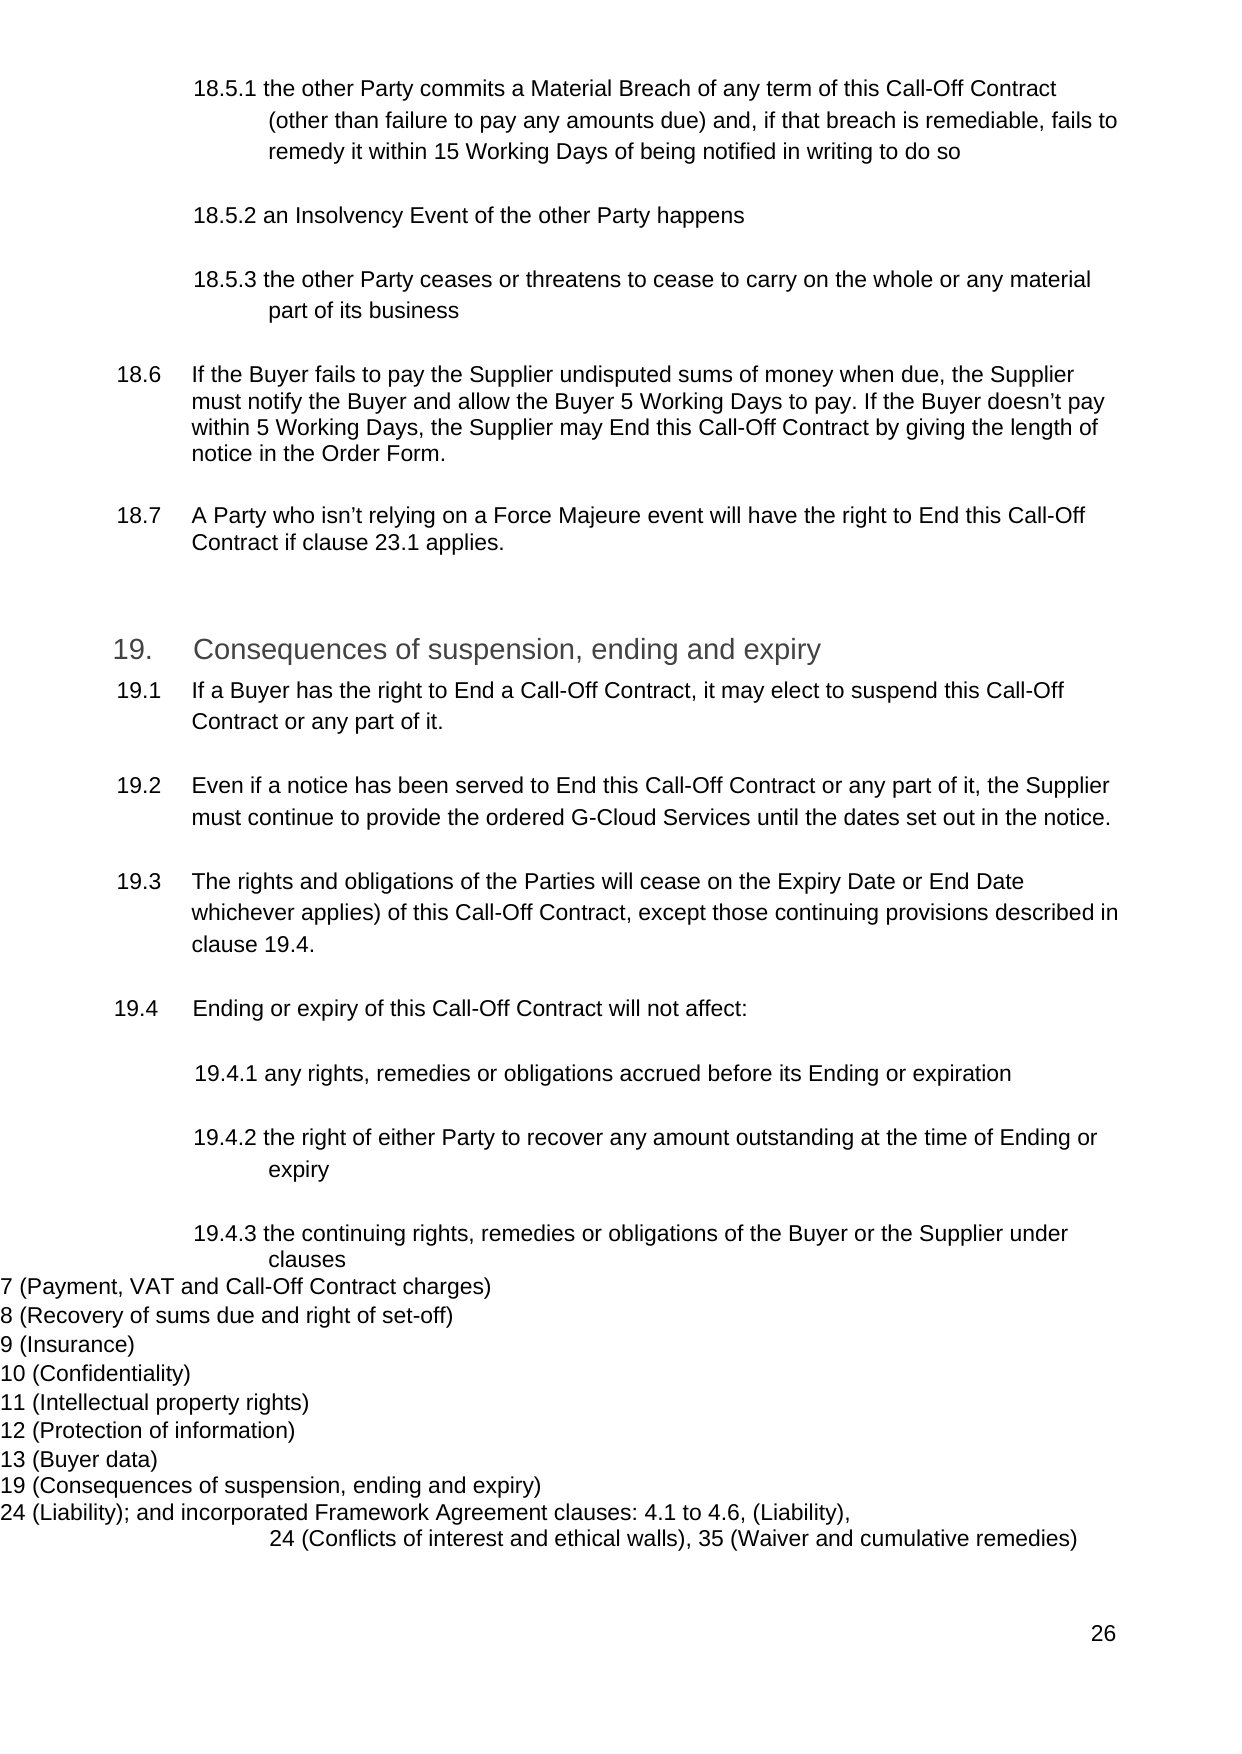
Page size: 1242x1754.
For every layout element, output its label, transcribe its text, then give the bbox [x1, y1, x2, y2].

text 19.3 The rights and obligations of the Parties will cease on the Expiry Date or End Date whichever applies) of this Call-Off Contract, except those continuing provisions described in clause 19.4. [116, 868, 1121, 957]
text 18.5.3 the other Party ceases or threatens to cease to carry on the whole or any material part of its business [193, 266, 1121, 324]
text 18.5.2 an Insolvency Event of the other Party happens [161, 202, 1121, 228]
list 12 (Protection of information) [0, 1417, 1121, 1443]
text 18.7 A Party who isn’t relying on a Force Majeure event will have the right to End this Call-Off Contract if clause 23.1 applies. [116, 502, 1121, 555]
text 18.6 If the Buyer fails to pay the Supplier undisputed sums of money when due, the Supplier must notify the Buyer and allow the Buyer 5 Working Days to pay. If the Buyer doesn’t pay within 5 Working Days, the Supplier may End this Call-Off Contract by giving the length of notice in the Order Form. [116, 361, 1121, 467]
list 7 (Payment, VAT and Call-Off Contract charges) [0, 1273, 1121, 1299]
list 8 (Recovery of sums due and right of set-off) [0, 1302, 1121, 1328]
list 19 (Consequences of suspension, ending and expiry) [0, 1472, 1121, 1499]
text 19.1 If a Buyer has the right to End a Call-Off Contract, it may elect to suspend this Call-Off Contract or any part of it. [116, 677, 1121, 735]
text 18.5.1 the other Party commits a Material Breach of any term of this Call-Off Contract (other than failure to pay any amounts due) and, if that breach is remediable, fails to remedy it within 15 Working Days of being notified in writing to do so [193, 75, 1121, 164]
text 19.2 Even if a notice has been served to End this Call-Off Contract or any part of it, the Supplier must continue to provide the ordered G-Cloud Services until the dates set out in the notice. [116, 772, 1121, 830]
list 13 (Buyer data) [0, 1446, 1121, 1472]
subtitle 19. Consequences of suspension, ending and expiry [0, 632, 1122, 666]
list 9 (Insurance) [0, 1331, 1121, 1357]
list 24 (Liability); and incorporated Framework Agreement clauses: 4.1 to 4.6, (Liability), [0, 1499, 1121, 1525]
text 24 (Conflicts of interest and ethical walls), 35 (Waiver and cumulative remedies) [269, 1525, 1121, 1551]
list 10 (Confidentiality) [0, 1360, 1121, 1386]
list 11 (Intellectual property rights) [0, 1388, 1121, 1415]
text 19.4.3 the continuing rights, remedies or obligations of the Buyer or the Supplier under clauses [193, 1220, 1121, 1272]
text 19.4 Ending or expiry of this Call-Off Contract will not affect: [0, 994, 1122, 1023]
text 19.4.2 the right of either Party to recover any amount outstanding at the time of Ending or expiry [193, 1124, 1121, 1182]
text 19.4.1 any rights, remedies or obligations accrued before its Ending or expiration [194, 1060, 1121, 1087]
